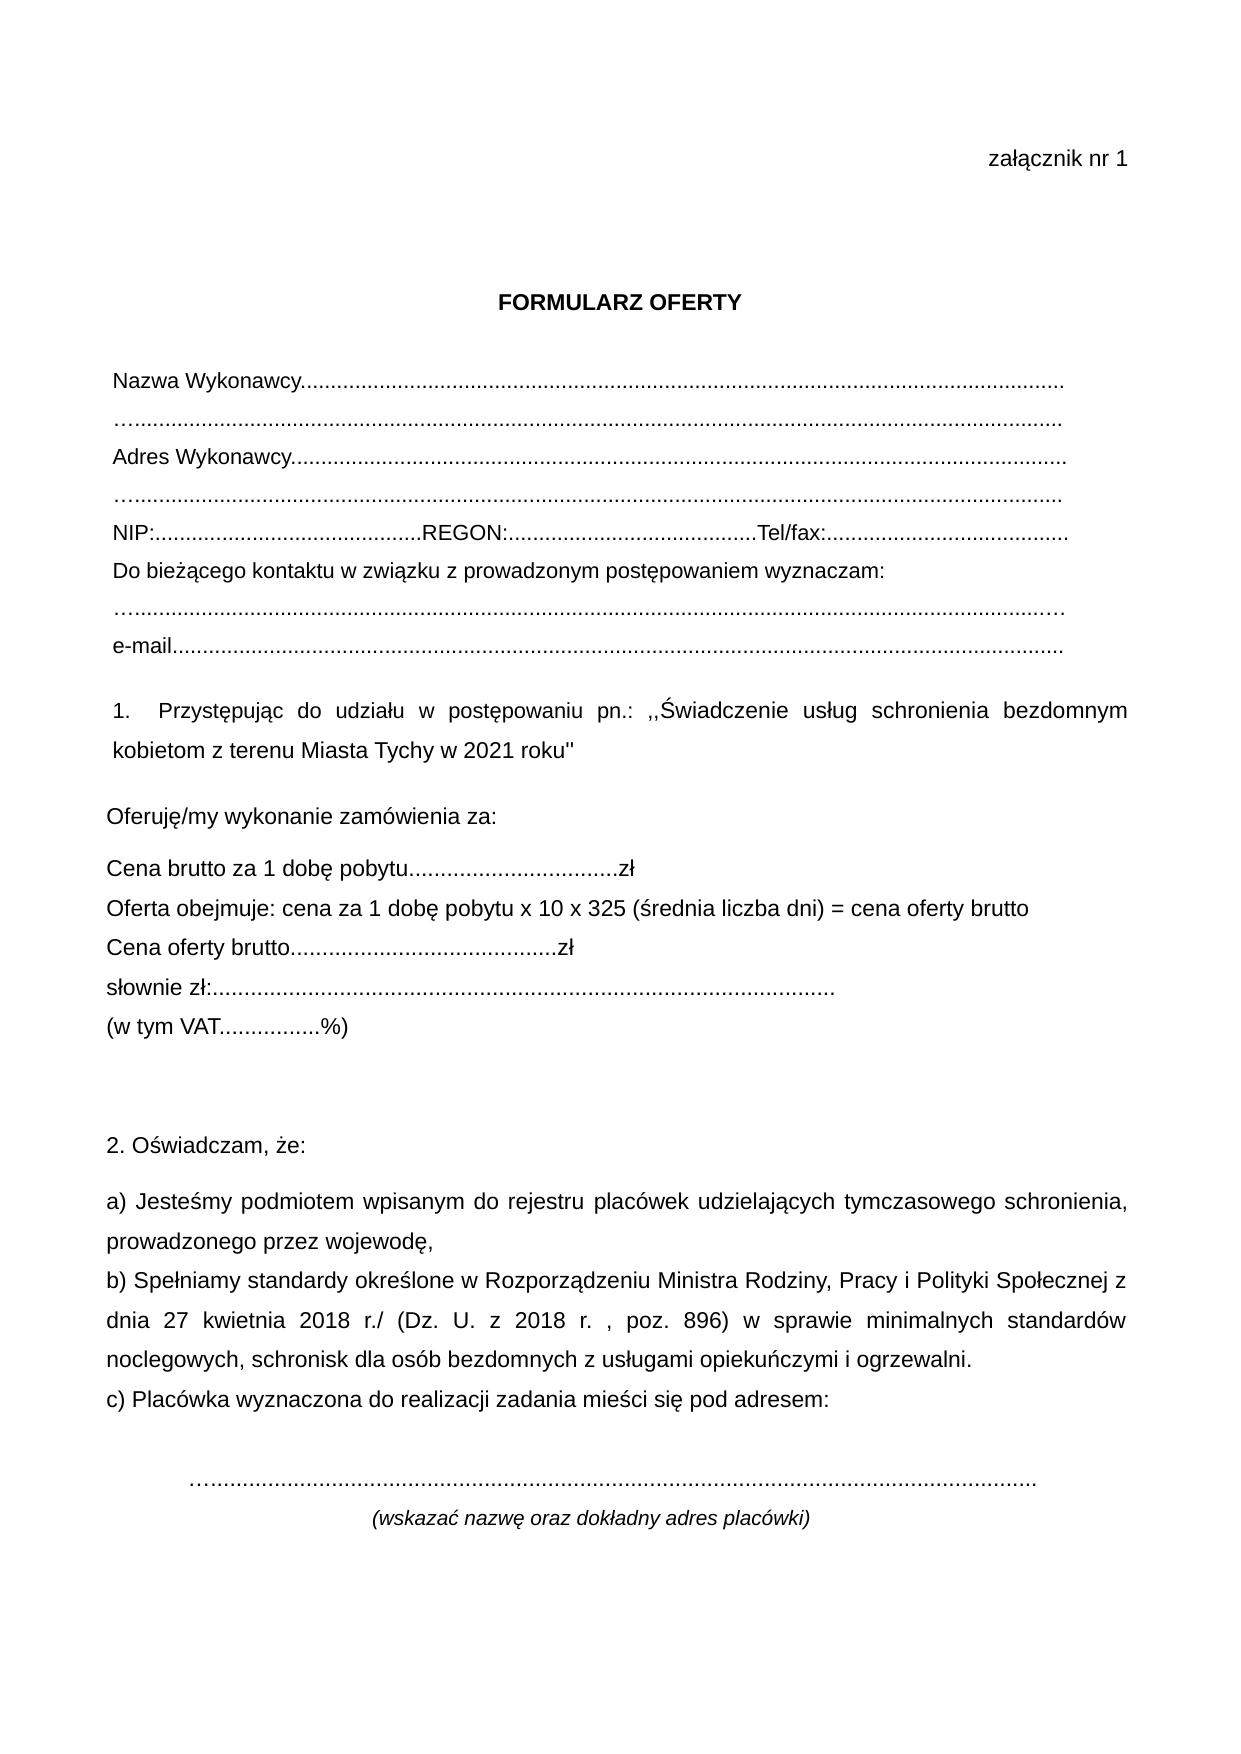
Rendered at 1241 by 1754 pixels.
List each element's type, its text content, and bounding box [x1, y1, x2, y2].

text Cena oferty brutto..........................................zł [106, 934, 1128, 961]
text …......................................................................................................................................................... [112, 482, 1128, 507]
text …......................................................................................................................................................… e-mail................................................................................................................................................... [112, 595, 1128, 658]
text …......................................................................................................................................................... [112, 406, 1128, 431]
list b) Spełniamy standardy określone w Rozporządzeniu Ministra Rodziny, Pracy i Polityki Społecznej z dnia 27 kwietnia 2018 r./ (Dz. U. z 2018 r. , poz. 896) w sprawie minimalnych standardów noclegowych, schronisk dla osób bezdomnych z usługami opiekuńczymi i ogrzewalni. [106, 1267, 1128, 1372]
text (w tym VAT................%) [106, 1013, 1128, 1039]
list 2. Oświadczam, że: [106, 1132, 1128, 1158]
text załącznik nr 1 [144, 144, 1128, 171]
text Adres Wykonawcy................................................................................................................................ [112, 444, 1128, 469]
list Cena brutto za 1 dobę pobytu.................................zł [106, 855, 1128, 882]
text Oferuję/my wykonanie zamówienia za: [106, 803, 1128, 829]
list (wskazać nazwę oraz dokładny adres placówki) [150, 1504, 1128, 1530]
list a) Jesteśmy podmiotem wpisanym do rejestru placówek udzielających tymczasowego schronienia, prowadzonego przez wojewodę, [106, 1188, 1128, 1254]
text Oferta obejmuje: cena za 1 dobę pobytu x 10 x 325 (średnia liczba dni) = cena oferty brutto [106, 895, 1128, 921]
text c) Placówka wyznaczona do realizacji zadania mieści się pod adresem: [106, 1386, 1128, 1412]
text słownie zł:.................................................................................................. [106, 974, 1128, 1000]
text Do bieżącego kontaktu w związku z prowadzonym postępowaniem wyznaczam: [112, 557, 1128, 583]
text NIP:............................................REGON:.........................................Tel/fax:........................................ [112, 520, 1128, 545]
text 1. Przystępując do udziału w postępowaniu pn.: ,,Świadczenie usług schronienia bezdomnym kobietom z terenu Miasta Tychy w 2021 roku'' [112, 697, 1128, 763]
list ….................................................................................................................................. [150, 1464, 1128, 1491]
text FORMULARZ OFERTY [112, 289, 1128, 316]
text Nazwa Wykonawcy.............................................................................................................................. [112, 368, 1128, 394]
